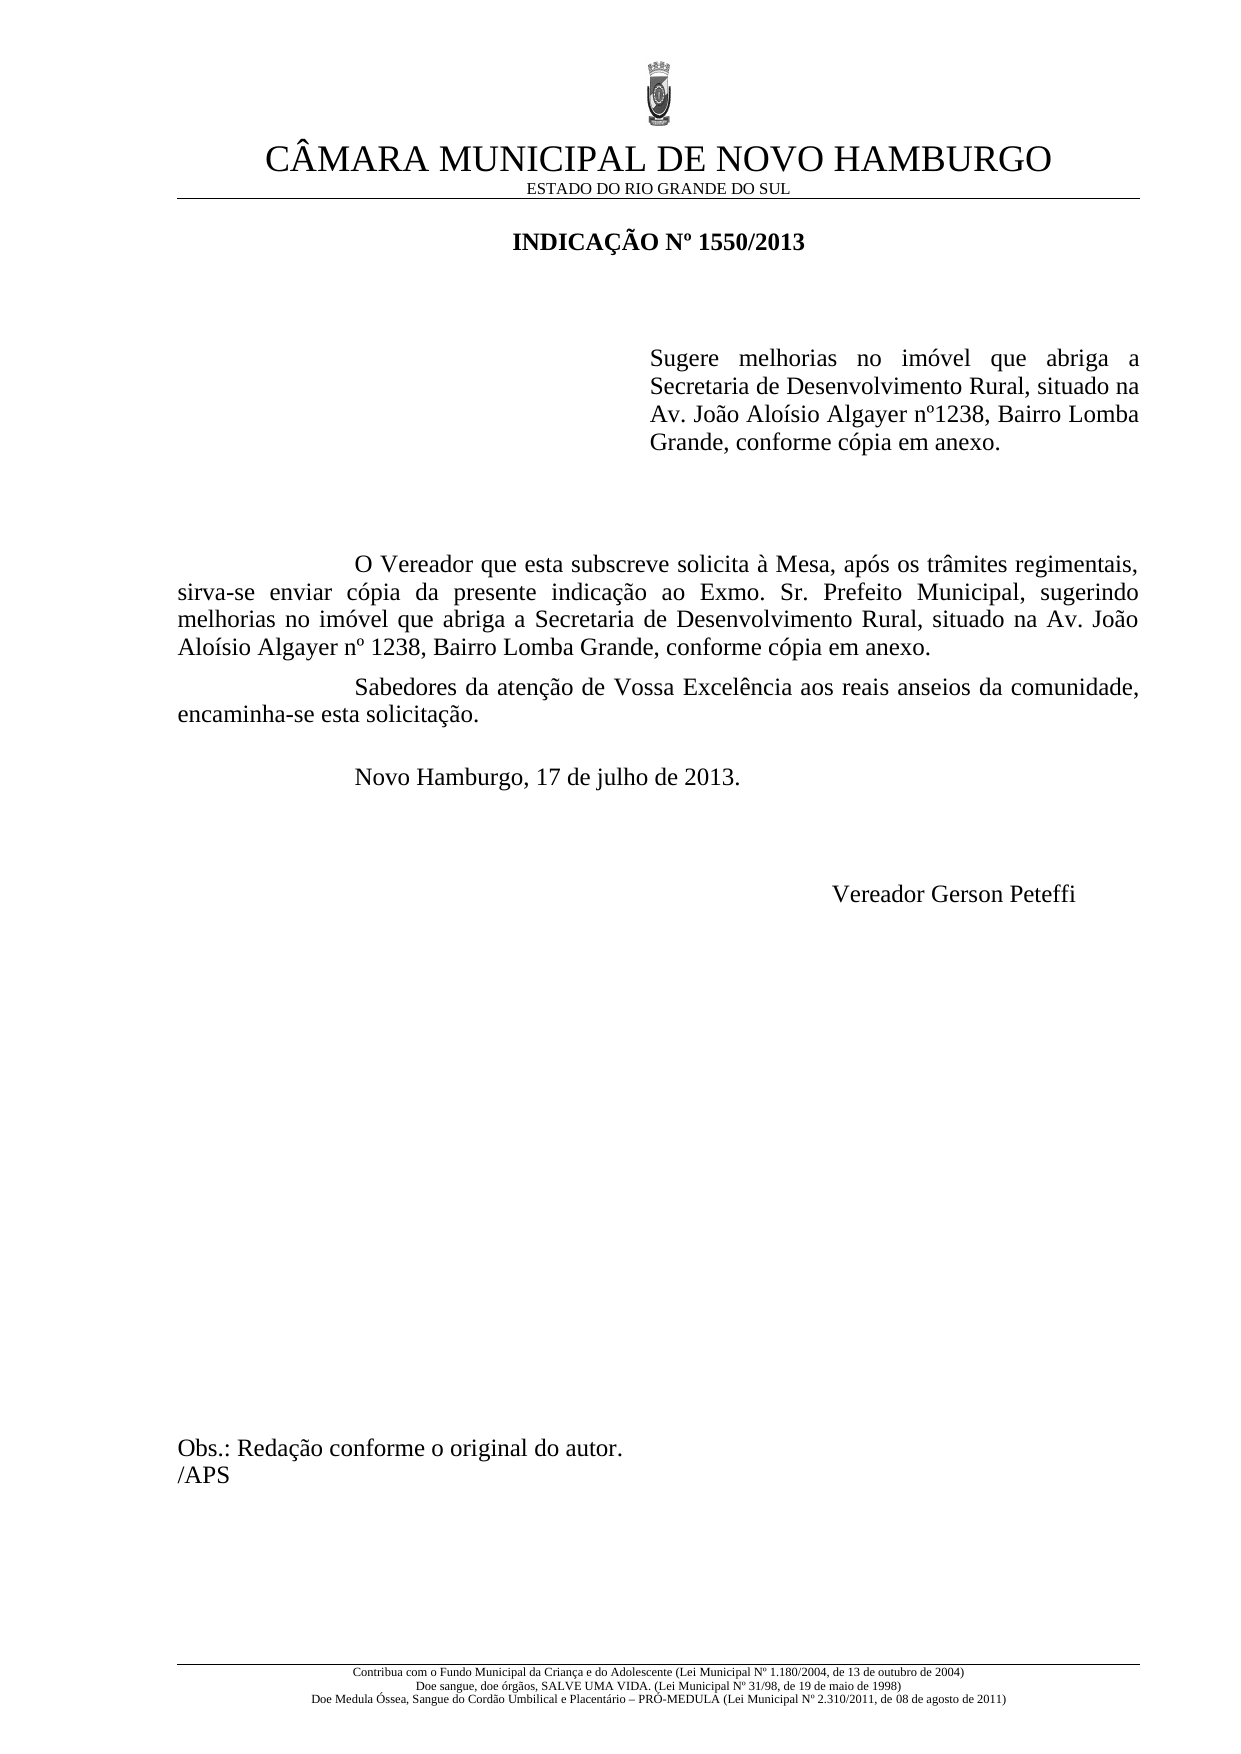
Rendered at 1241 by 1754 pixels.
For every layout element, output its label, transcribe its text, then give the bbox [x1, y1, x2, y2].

text Obs.: Redação conforme o original do autor. [177, 1434, 1140, 1462]
text Sugere melhorias no imóvel que abriga a Secretaria de Desenvolvimento Rural, situado na Av. João Aloísio Algayer nº1238, Bairro Lomba Grande, conforme cópia em anexo. [649, 344, 1140, 455]
text Vereador Gerson Peteffi [768, 880, 1140, 907]
text Novo Hamburgo, 17 de julho de 2013. [177, 763, 1140, 791]
text O Vereador que esta subscreve solicita à Mesa, após os trâmites regimentais, sirva-se enviar cópia da presente indicação ao Exmo. Sr. Prefeito Municipal, sugerindo melhorias no imóvel que abriga a Secretaria de Desenvolvimento Rural, situado na Av. João Aloísio Algayer nº 1238, Bairro Lomba Grande, conforme cópia em anexo. [177, 550, 1140, 661]
title INDICAÇÃO Nº 1550/2013 [177, 228, 1140, 256]
text Sabedores da atenção de Vossa Excelência aos reais anseios da comunidade, encaminha-se esta solicitação. [177, 673, 1140, 728]
text /APS [177, 1462, 1140, 1489]
